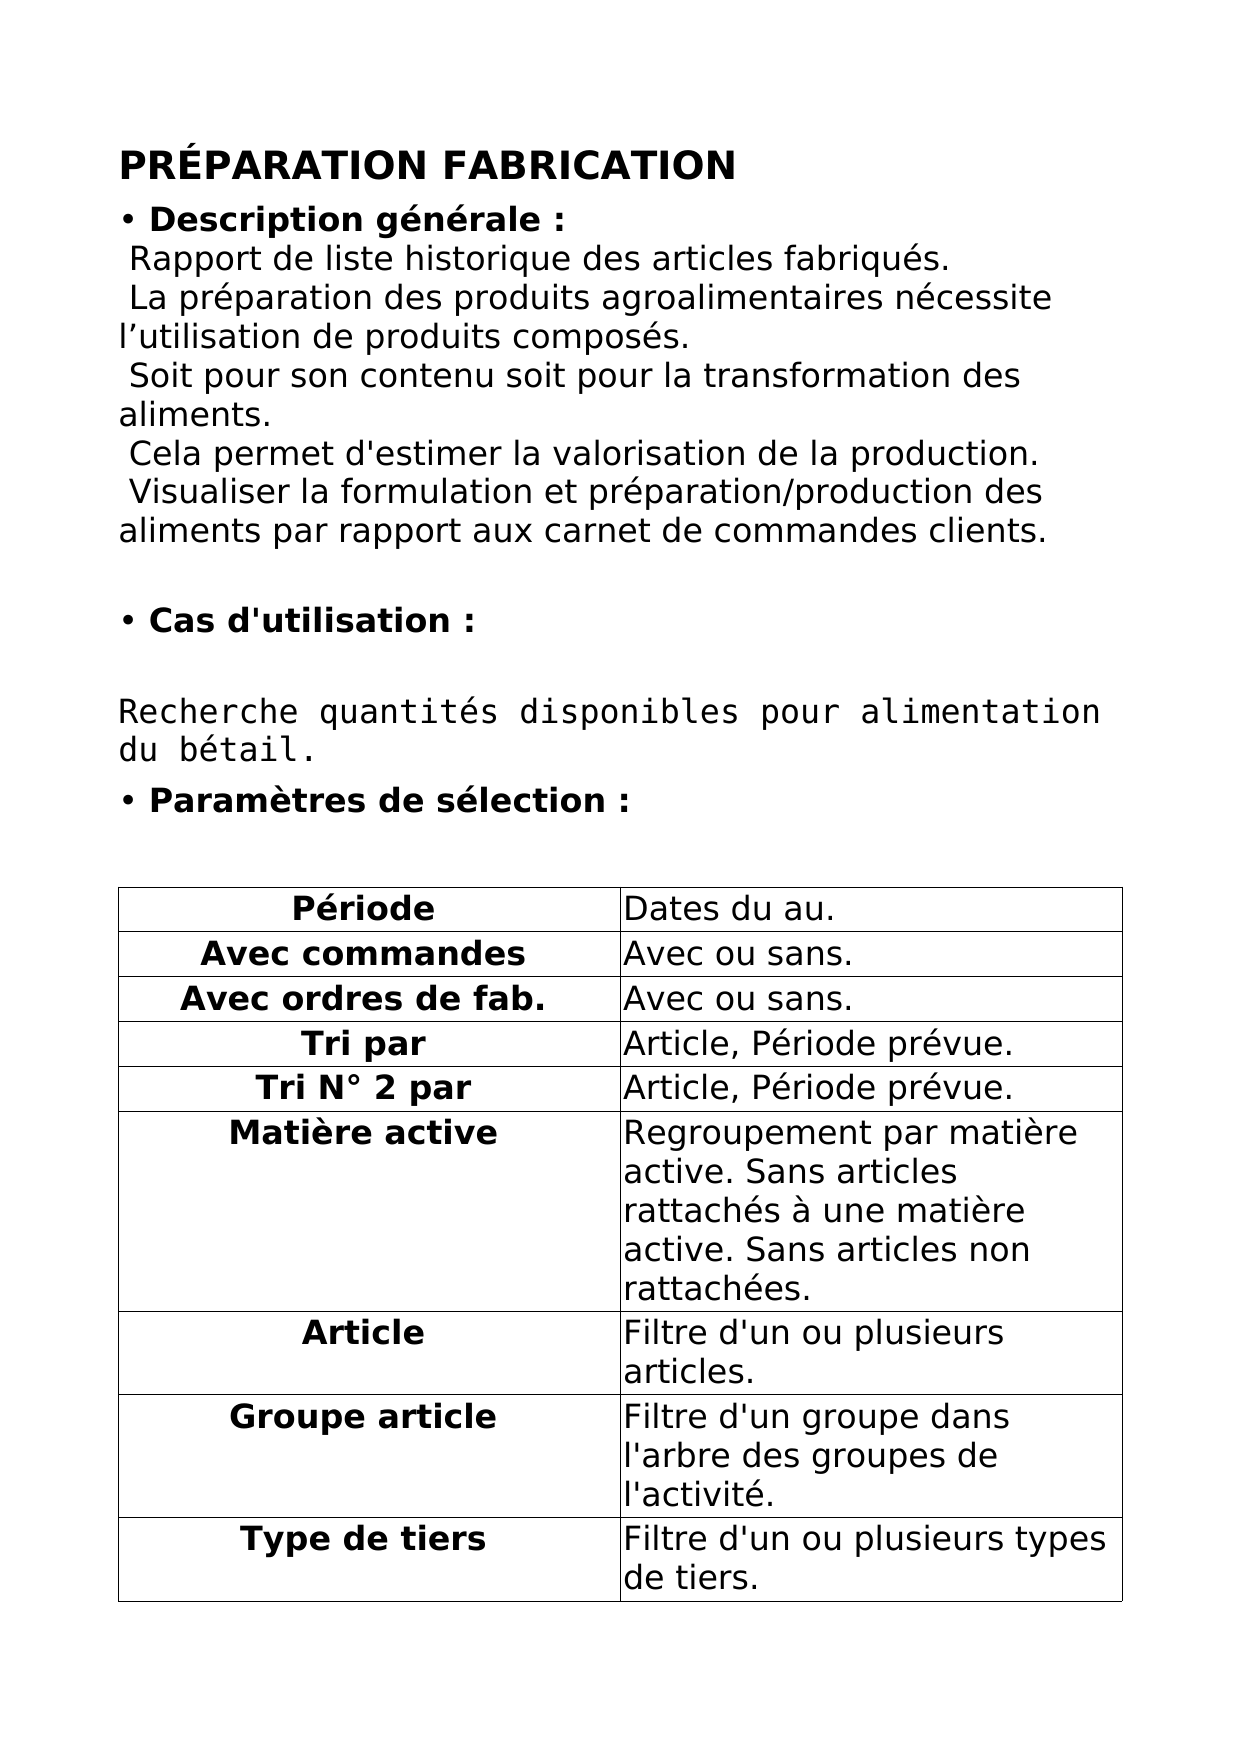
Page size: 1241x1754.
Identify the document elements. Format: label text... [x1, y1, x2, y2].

table_header Dates du au. [621, 888, 1122, 931]
table_cell Regroupement par matière active. Sans articles rattachés à une matière active. Sans articles non rattachées. [621, 1112, 1122, 1311]
text • Cas d'utilisation : [118, 602, 1122, 679]
text • Paramètres de sélection : [118, 782, 1122, 859]
table_header Période [119, 888, 620, 931]
text • Description générale : Rapport de liste historique des articles fabriqués. La préparation des produits agroalimentaires nécessite l’utilisation de produits composés. Soit pour son contenu soit pour la transformation des aliments. Cela permet d'estimer la valorisation de la production. Visualiser la formulation et préparation/production des aliments par rapport aux carnet de commandes clients. [118, 201, 1122, 589]
table_cell Filtre d'un groupe dans l'arbre des groupes de l'activité. [621, 1395, 1122, 1517]
table_cell Avec ou sans. [621, 932, 1122, 976]
subtitle PRÉPARATION FABRICATION [118, 143, 1122, 188]
table_cell Tri par [119, 1022, 620, 1066]
table_cell Article [119, 1312, 620, 1394]
table_cell Groupe article [119, 1395, 620, 1517]
table_cell Tri N° 2 par [119, 1067, 620, 1111]
table_cell Article, Période prévue. [621, 1067, 1122, 1111]
table_cell Type de tiers [119, 1518, 620, 1601]
table_cell Avec ou sans. [621, 977, 1122, 1021]
table_cell Filtre d'un ou plusieurs types de tiers. [621, 1518, 1122, 1601]
table_cell Article, Période prévue. [621, 1022, 1122, 1066]
table_cell Avec ordres de fab. [119, 977, 620, 1021]
table_cell Matière active [119, 1112, 620, 1311]
table_cell Avec commandes [119, 932, 620, 976]
table_cell Filtre d'un ou plusieurs articles. [621, 1312, 1122, 1394]
text Recherche quantités disponibles pour alimentation du bétail. [118, 692, 1122, 770]
